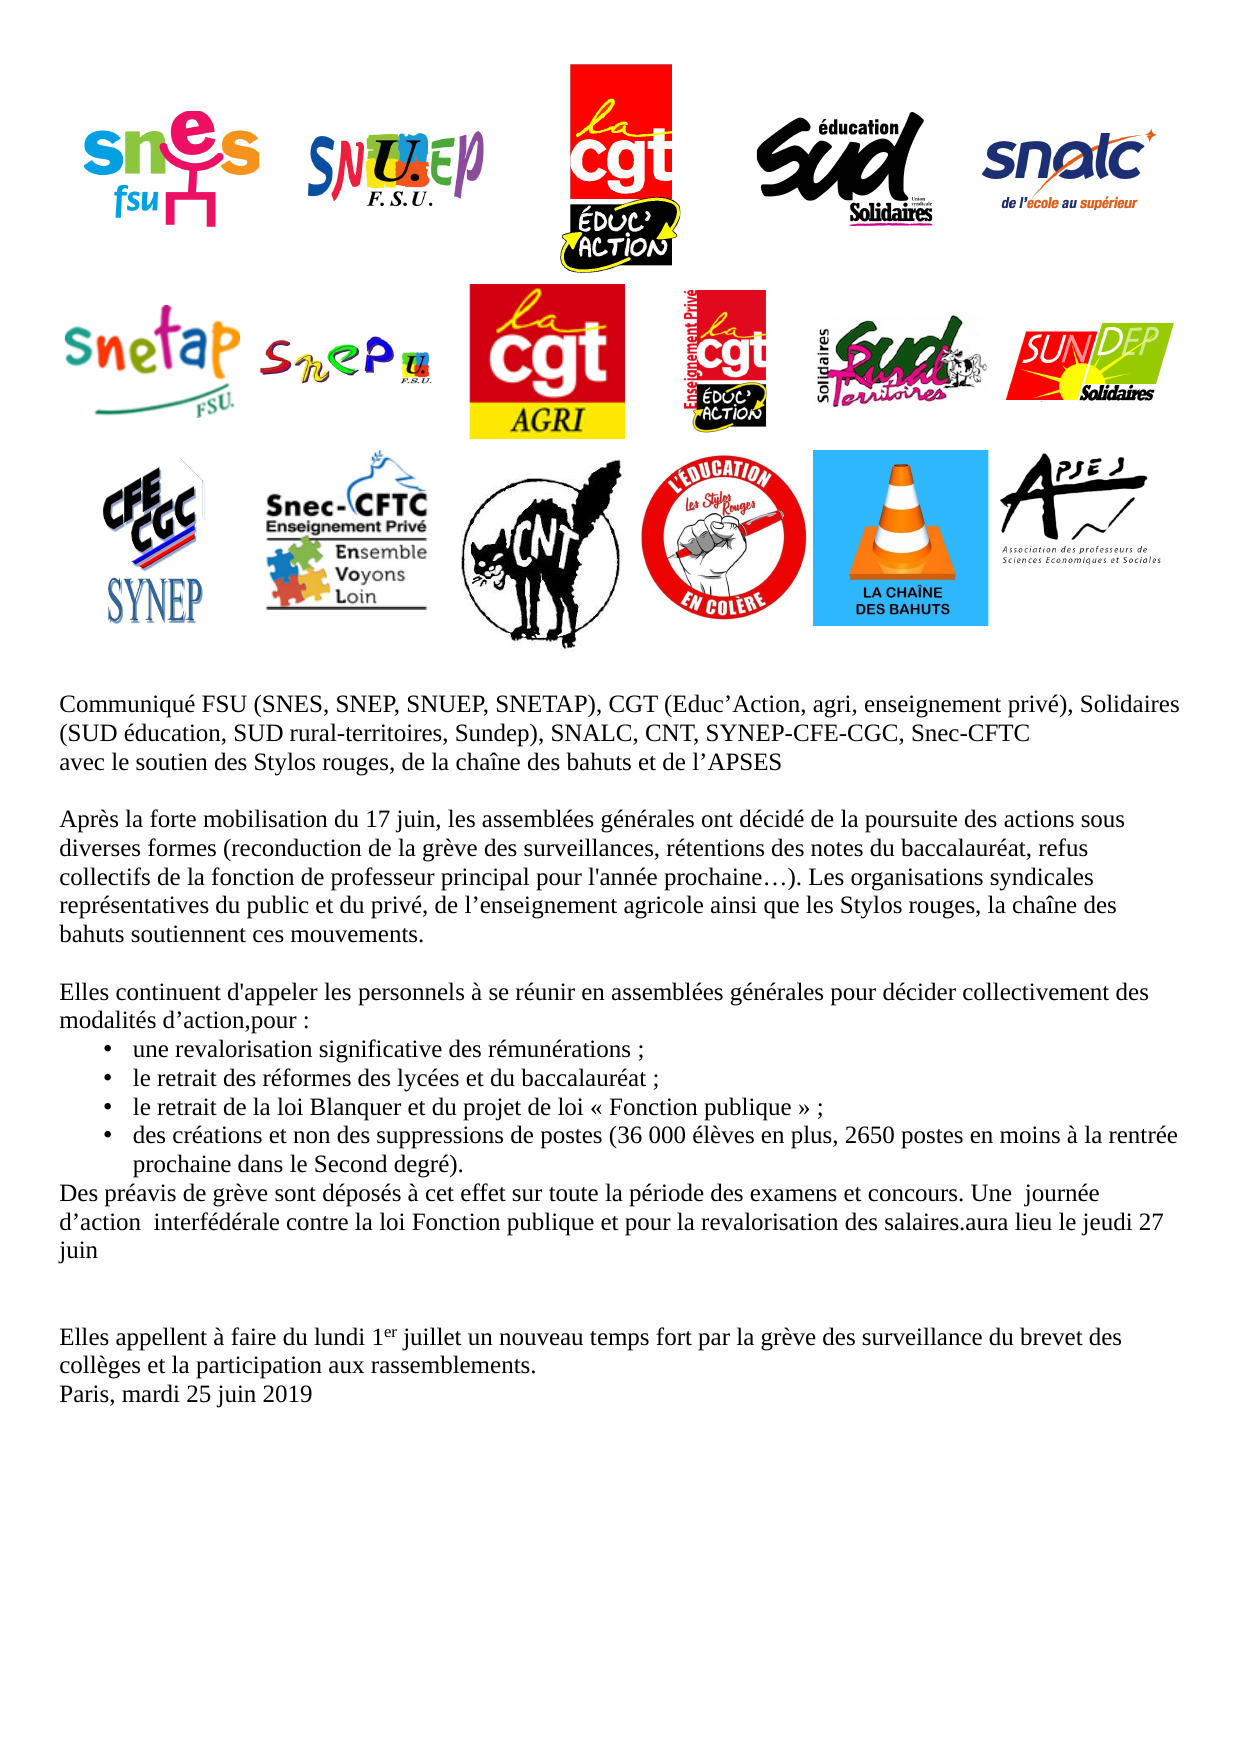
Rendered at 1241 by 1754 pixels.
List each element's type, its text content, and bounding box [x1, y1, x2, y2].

table_cell [644, 445, 807, 450]
table_header [957, 59, 1181, 278]
table_header [994, 279, 1181, 444]
text Communiqué FSU (SNES, SNEP, SNUEP, SNETAP), CGT (Educ’Action, agri, enseignement privé), Solidaires (SUD éducation, SUD rural-territoires, Sundep), SNALC, CNT, SYNEP-CFE-CGC, Snec-CFTC [59, 689, 1181, 747]
list le retrait des réformes des lycées et du baccalauréat ; [103, 1063, 1181, 1092]
table_header [59, 279, 246, 444]
table_cell [644, 621, 807, 660]
table_header [644, 279, 807, 444]
table_cell [994, 445, 1181, 660]
table_header [807, 279, 994, 444]
table_cell [246, 445, 449, 660]
table_header [59, 59, 283, 278]
table_header [246, 279, 449, 444]
table_cell [449, 445, 643, 660]
list une revalorisation significative des rémunérations ; [103, 1034, 1181, 1063]
list le retrait de la loi Blanquer et du projet de loi « Fonction publique » ; [103, 1092, 1181, 1120]
text avec le soutien des Stylos rouges, de la chaîne des bahuts et de l’APSES [59, 747, 1181, 775]
table_cell [807, 445, 994, 660]
table_header [508, 59, 732, 278]
text Après la forte mobilisation du 17 juin, les assemblées générales ont décidé de la poursuite des actions sous diverses formes (reconduction de la grève des surveillances, rétentions des notes du baccalauréat, refus collectifs de la fonction de professeur principal pour l'année prochaine…). Les organisations syndicales représentatives du public et du privé, de l’enseignement agricole ainsi que les Stylos rouges, la chaîne des bahuts soutiennent ces mouvements. [59, 804, 1181, 948]
table_header [449, 279, 643, 444]
table_header [284, 59, 508, 278]
table_cell [59, 445, 246, 660]
text Paris, mardi 25 juin 2019 [59, 1379, 1181, 1408]
text Elles appellent à faire du lundi 1er juillet un nouveau temps fort par la grève des surveillance du brevet des collèges et la participation aux rassemblements. [59, 1322, 1181, 1379]
text Elles continuent d'appeler les personnels à se réunir en assemblées générales pour décider collectivement des modalités d’action,pour : [59, 977, 1181, 1034]
table_header [733, 59, 957, 278]
list des créations et non des suppressions de postes (36 000 élèves en plus, 2650 postes en moins à la rentrée prochaine dans le Second degré). [103, 1120, 1181, 1178]
text Des préavis de grève sont déposés à cet effet sur toute la période des examens et concours. Une journée d’action interfédérale contre la loi Fonction publique et pour la revalorisation des salaires.aura lieu le jeudi 27 juin [59, 1178, 1181, 1264]
